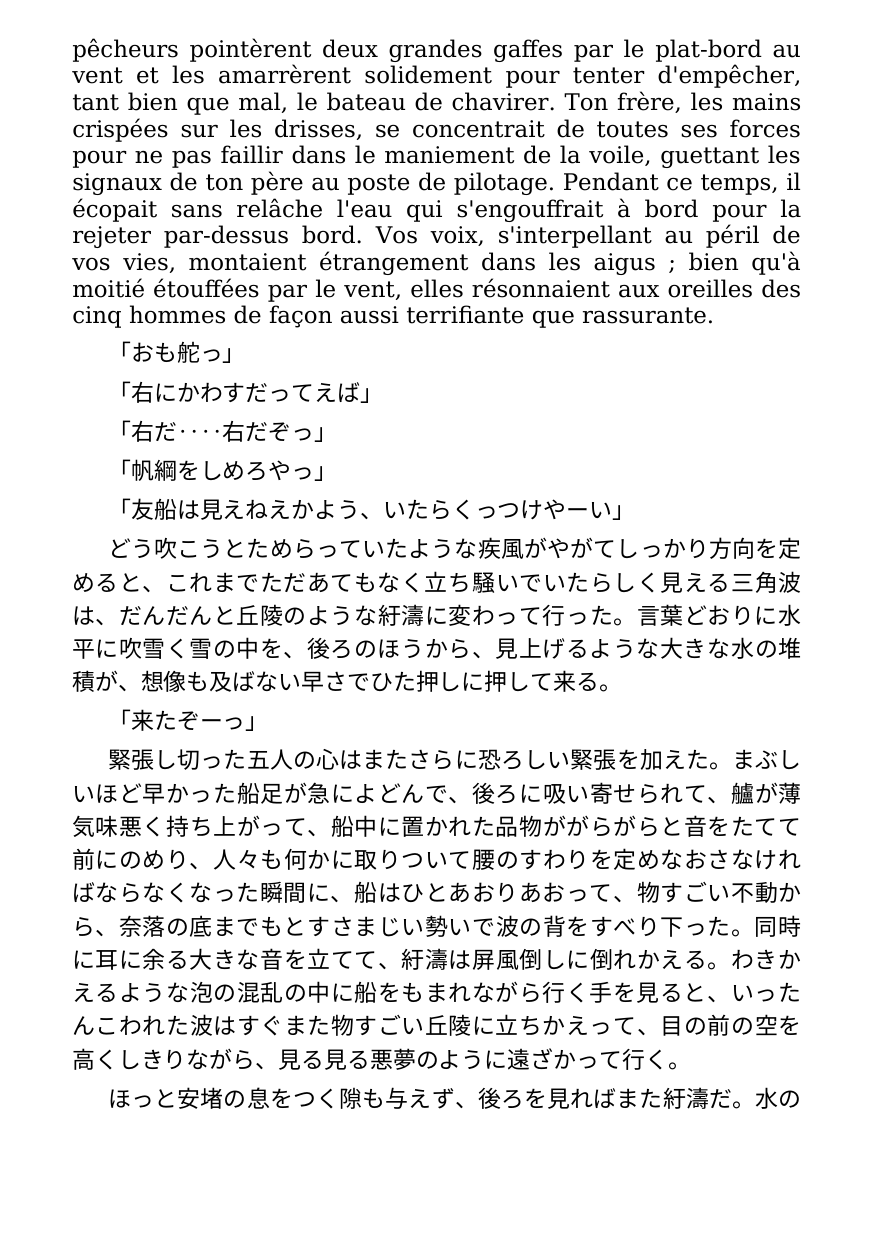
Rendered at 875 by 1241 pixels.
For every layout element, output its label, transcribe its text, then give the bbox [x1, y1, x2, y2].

text どう吹こうとためらっていたような疾風がやがてしっかり方向を定めると、これまでただあてもなく立ち騒いでいたらしく見える三角波は、だんだんと丘陵のような紆濤に変わって行った。言葉どおりに水平に吹雪く雪の中を、後ろのほうから、見上げるような大きな水の堆積が、想像も及ばない早さでひた押しに押して来る。 [72, 531, 802, 697]
text 緊張し切った五人の心はまたさらに恐ろしい緊張を加えた。まぶしいほど早かった船足が急によどんで、後ろに吸い寄せられて、艫が薄気味悪く持ち上がって、船中に置かれた品物ががらがらと音をたてて前にのめり、人々も何かに取りついて腰のすわりを定めなおさなければならなくなった瞬間に、船はひとあおりあおって、物すごい不動から、奈落の底までもとすさまじい勢いで波の背をすべり下った。同時に耳に余る大きな音を立てて、紆濤は屏風倒しに倒れかえる。わきかえるような泡の混乱の中に船をもまれながら行く手を見ると、いったんこわれた波はすぐまた物すごい丘陵に立ちかえって、目の前の空を高くしきりながら、見る見る悪夢のように遠ざかって行く。 [72, 742, 802, 1075]
text 「右だ‥‥右だぞっ」 [72, 414, 802, 447]
text 「帆綱をしめろやっ」 [72, 453, 802, 486]
text 「来たぞーっ」 [72, 703, 802, 736]
text 「おも舵っ」 [72, 335, 802, 368]
text ほっと安堵の息をつく隙も与えず、後ろを見ればまた紆濤だ。水の [72, 1081, 802, 1114]
text 「右にかわすだってえば」 [72, 374, 802, 408]
text 「友船は見えねえかよう、いたらくっつけやーい」 [72, 492, 802, 525]
text pêcheurs pointèrent deux grandes gaffes par le plat-bord au vent et les amarrèrent solidement pour tenter d'empêcher, tant bien que mal, le bateau de chavirer. Ton frère, les mains crispées sur les drisses, se concentrait de toutes ses forces pour ne pas faillir dans le maniement de la voile, guettant les signaux de ton père au poste de pilotage. Pendant ce temps, il écopait sans relâche l'eau qui s'engouffrait à bord pour la rejeter par-dessus bord. Vos voix, s'interpellant au péril de vos vies, montaient étrangement dans les aigus ; bien qu'à moitié étouffées par le vent, elles résonnaient aux oreilles des cinq hommes de façon aussi terrifiante que rassurante. [72, 36, 802, 329]
